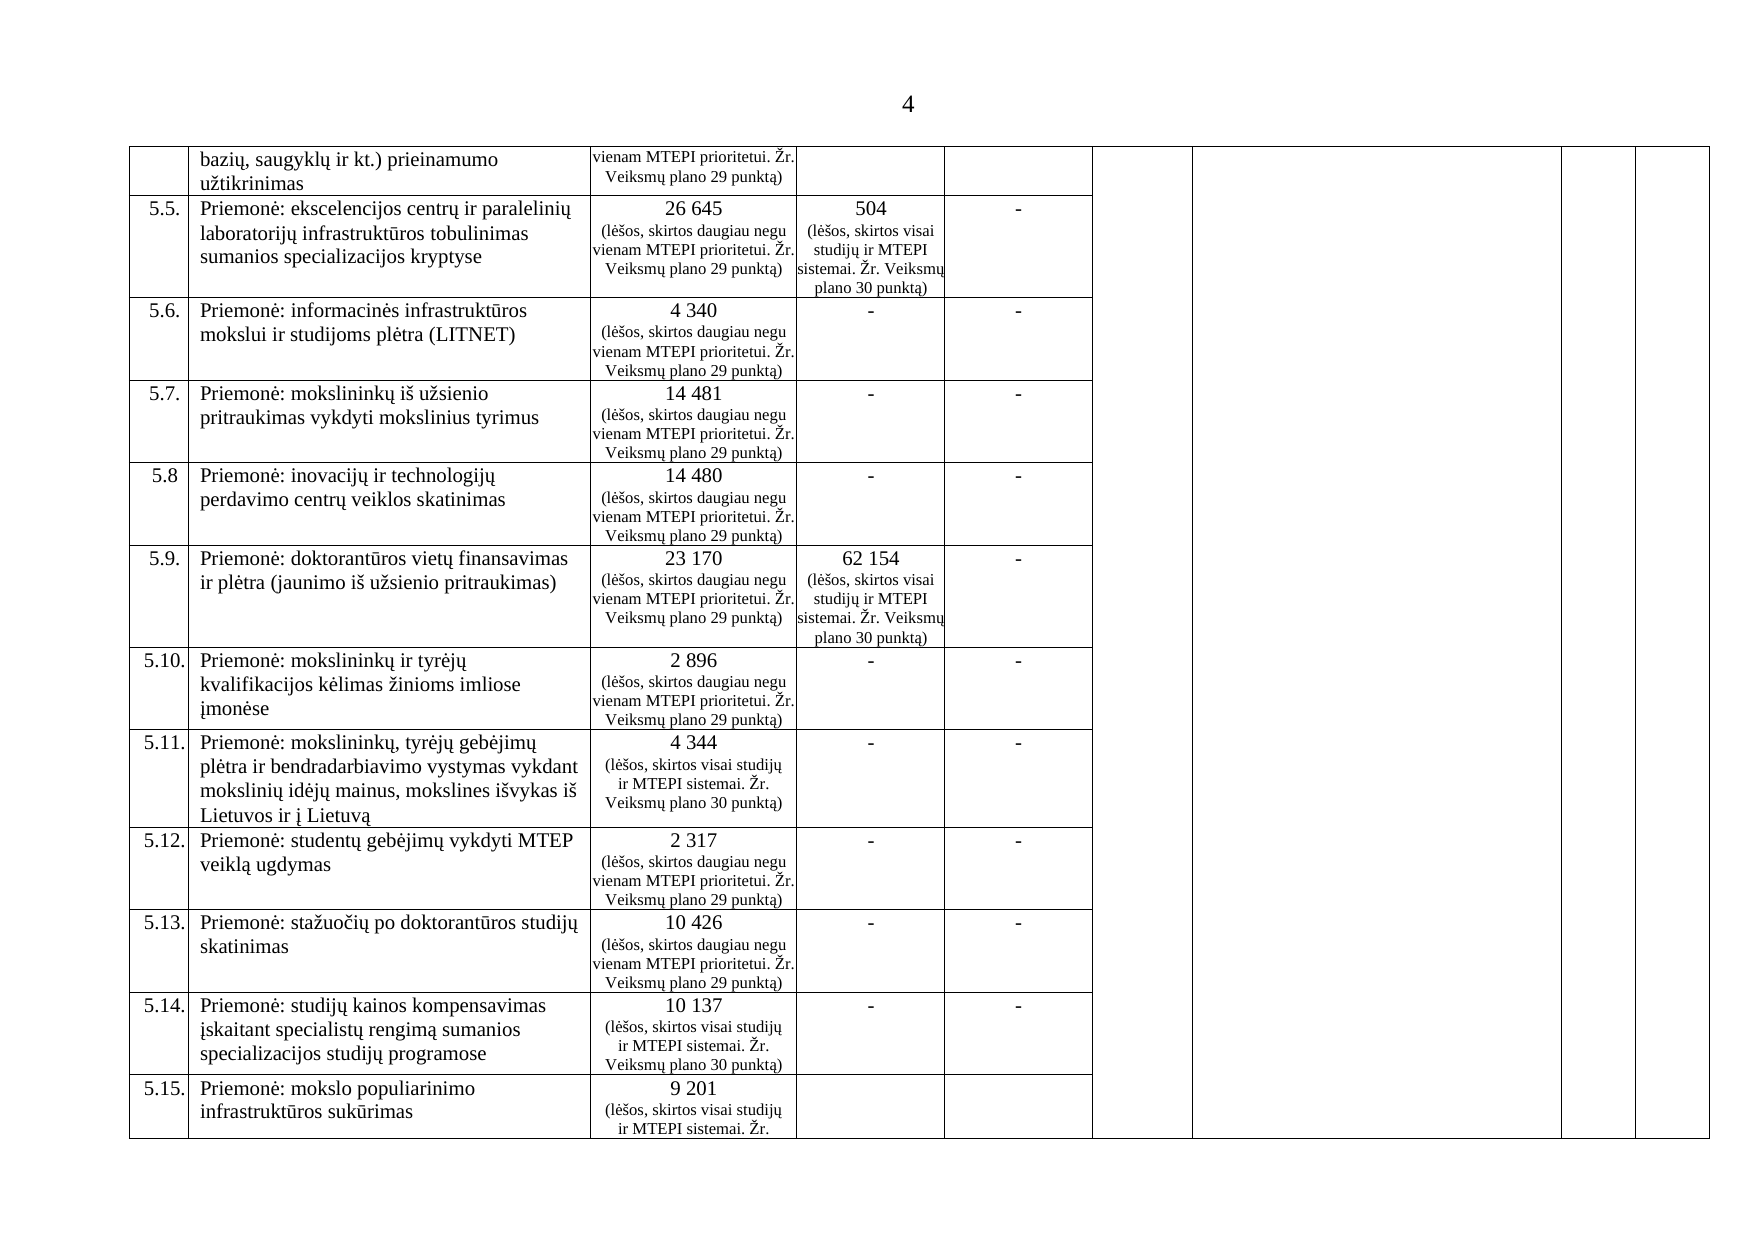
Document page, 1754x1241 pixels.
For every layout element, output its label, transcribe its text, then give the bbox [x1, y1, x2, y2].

table_cell [945, 1075, 1092, 1138]
table_cell - [797, 910, 944, 992]
table_cell bazių, saugyklų ir kt.) prieinamumo užtikrinimas [189, 147, 590, 195]
table_cell 5.12. [130, 828, 188, 909]
table_cell - [797, 993, 944, 1074]
table_cell 5.15. [130, 1075, 188, 1138]
table_cell 4 344 (lėšos, skirtos visai studijų ir MTEPI sistemai. Žr. Veiksmų plano 30 punktą) [591, 730, 796, 827]
table_cell Priemonė: mokslininkų, tyrėjų gebėjimų plėtra ir bendradarbiavimo vystymas vykdant mokslinių idėjų mainus, mokslines išvykas iš Lietuvos ir į Lietuvą [189, 730, 590, 827]
table_cell Priemonė: inovacijų ir technologijų perdavimo centrų veiklos skatinimas [189, 463, 590, 545]
table_cell - [797, 648, 944, 729]
table_cell - [945, 298, 1092, 380]
table_cell 23 170 (lėšos, skirtos daugiau negu vienam MTEPI prioritetui. Žr. Veiksmų plano 29 punktą) [591, 546, 796, 647]
table_cell 5.9. [130, 546, 188, 647]
table_cell Priemonė: mokslo populiarinimo infrastruktūros sukūrimas [189, 1075, 590, 1138]
table_cell [1562, 147, 1635, 1138]
table_cell 10 426 (lėšos, skirtos daugiau negu vienam MTEPI prioritetui. Žr. Veiksmų plano 29 punktą) [591, 910, 796, 992]
table_cell - [797, 828, 944, 909]
table_cell - [945, 147, 1092, 195]
table_cell - [945, 546, 1092, 647]
table_cell 504 (lėšos, skirtos visai studijų ir MTEPI sistemai. Žr. Veiksmų plano 30 punktą) [797, 196, 944, 297]
table_cell - [797, 298, 944, 380]
table_cell 5.8 [130, 463, 188, 545]
table_cell 5.7. [130, 381, 188, 462]
table_cell [1093, 147, 1192, 1138]
table_cell Priemonė: informacinės infrastruktūros mokslui ir studijoms plėtra (LITNET) [189, 298, 590, 380]
table_cell - [945, 648, 1092, 729]
table_cell 5.13. [130, 910, 188, 992]
table_cell [1193, 147, 1561, 1138]
table_cell - [797, 463, 944, 545]
table_cell 5.5. [130, 196, 188, 297]
table_cell 14 481 (lėšos, skirtos daugiau negu vienam MTEPI prioritetui. Žr. Veiksmų plano 29 punktą) [591, 381, 796, 462]
table_cell 2 896 (lėšos, skirtos daugiau negu vienam MTEPI prioritetui. Žr. Veiksmų plano 29 punktą) [591, 648, 796, 729]
table_cell 5.11. [130, 730, 188, 827]
table_cell 14 480 (lėšos, skirtos daugiau negu vienam MTEPI prioritetui. Žr. Veiksmų plano 29 punktą) [591, 463, 796, 545]
table_cell 26 645 (lėšos, skirtos daugiau negu vienam MTEPI prioritetui. Žr. Veiksmų plano 29 punktą) [591, 196, 796, 297]
table_cell [797, 1075, 944, 1138]
table_cell Priemonė: studentų gebėjimų vykdyti MTEP veiklą ugdymas [189, 828, 590, 909]
table_cell - [797, 381, 944, 462]
table_cell vienam MTEPI prioritetui. Žr. Veiksmų plano 29 punktą) [591, 147, 796, 195]
table_cell [1636, 147, 1709, 1138]
table_cell 5.14. [130, 993, 188, 1074]
table_cell 9 201 (lėšos, skirtos visai studijų ir MTEPI sistemai. Žr. [591, 1075, 796, 1138]
table_cell Priemonė: mokslininkų iš užsienio pritraukimas vykdyti mokslinius tyrimus [189, 381, 590, 462]
table_cell - [945, 828, 1092, 909]
table_cell - [945, 381, 1092, 462]
table_cell - [945, 196, 1092, 297]
table_cell - [797, 147, 944, 195]
table_cell 4 340 (lėšos, skirtos daugiau negu vienam MTEPI prioritetui. Žr. Veiksmų plano 29 punktą) [591, 298, 796, 380]
table_cell 2 317 (lėšos, skirtos daugiau negu vienam MTEPI prioritetui. Žr. Veiksmų plano 29 punktą) [591, 828, 796, 909]
table_cell - [945, 730, 1092, 827]
table_cell - [945, 463, 1092, 545]
table_cell - [945, 910, 1092, 992]
table_cell 5.10. [130, 648, 188, 729]
table_cell Priemonė: mokslininkų ir tyrėjų kvalifikacijos kėlimas žinioms imliose įmonėse [189, 648, 590, 729]
table_cell Priemonė: studijų kainos kompensavimas įskaitant specialistų rengimą sumanios specializacijos studijų programose [189, 993, 590, 1074]
table_cell 5.6. [130, 298, 188, 380]
table_cell Priemonė: doktorantūros vietų finansavimas ir plėtra (jaunimo iš užsienio pritraukimas) [189, 546, 590, 647]
table_cell - [797, 730, 944, 827]
table_cell Priemonė: ekscelencijos centrų ir paralelinių laboratorijų infrastruktūros tobulinimas sumanios specializacijos kryptyse [189, 196, 590, 297]
table_cell 10 137 (lėšos, skirtos visai studijų ir MTEPI sistemai. Žr. Veiksmų plano 30 punktą) [591, 993, 796, 1074]
table_cell [130, 147, 188, 195]
table_cell - [945, 993, 1092, 1074]
table_cell 62 154 (lėšos, skirtos visai studijų ir MTEPI sistemai. Žr. Veiksmų plano 30 punktą) [797, 546, 944, 647]
table_cell Priemonė: stažuočių po doktorantūros studijų skatinimas [189, 910, 590, 992]
